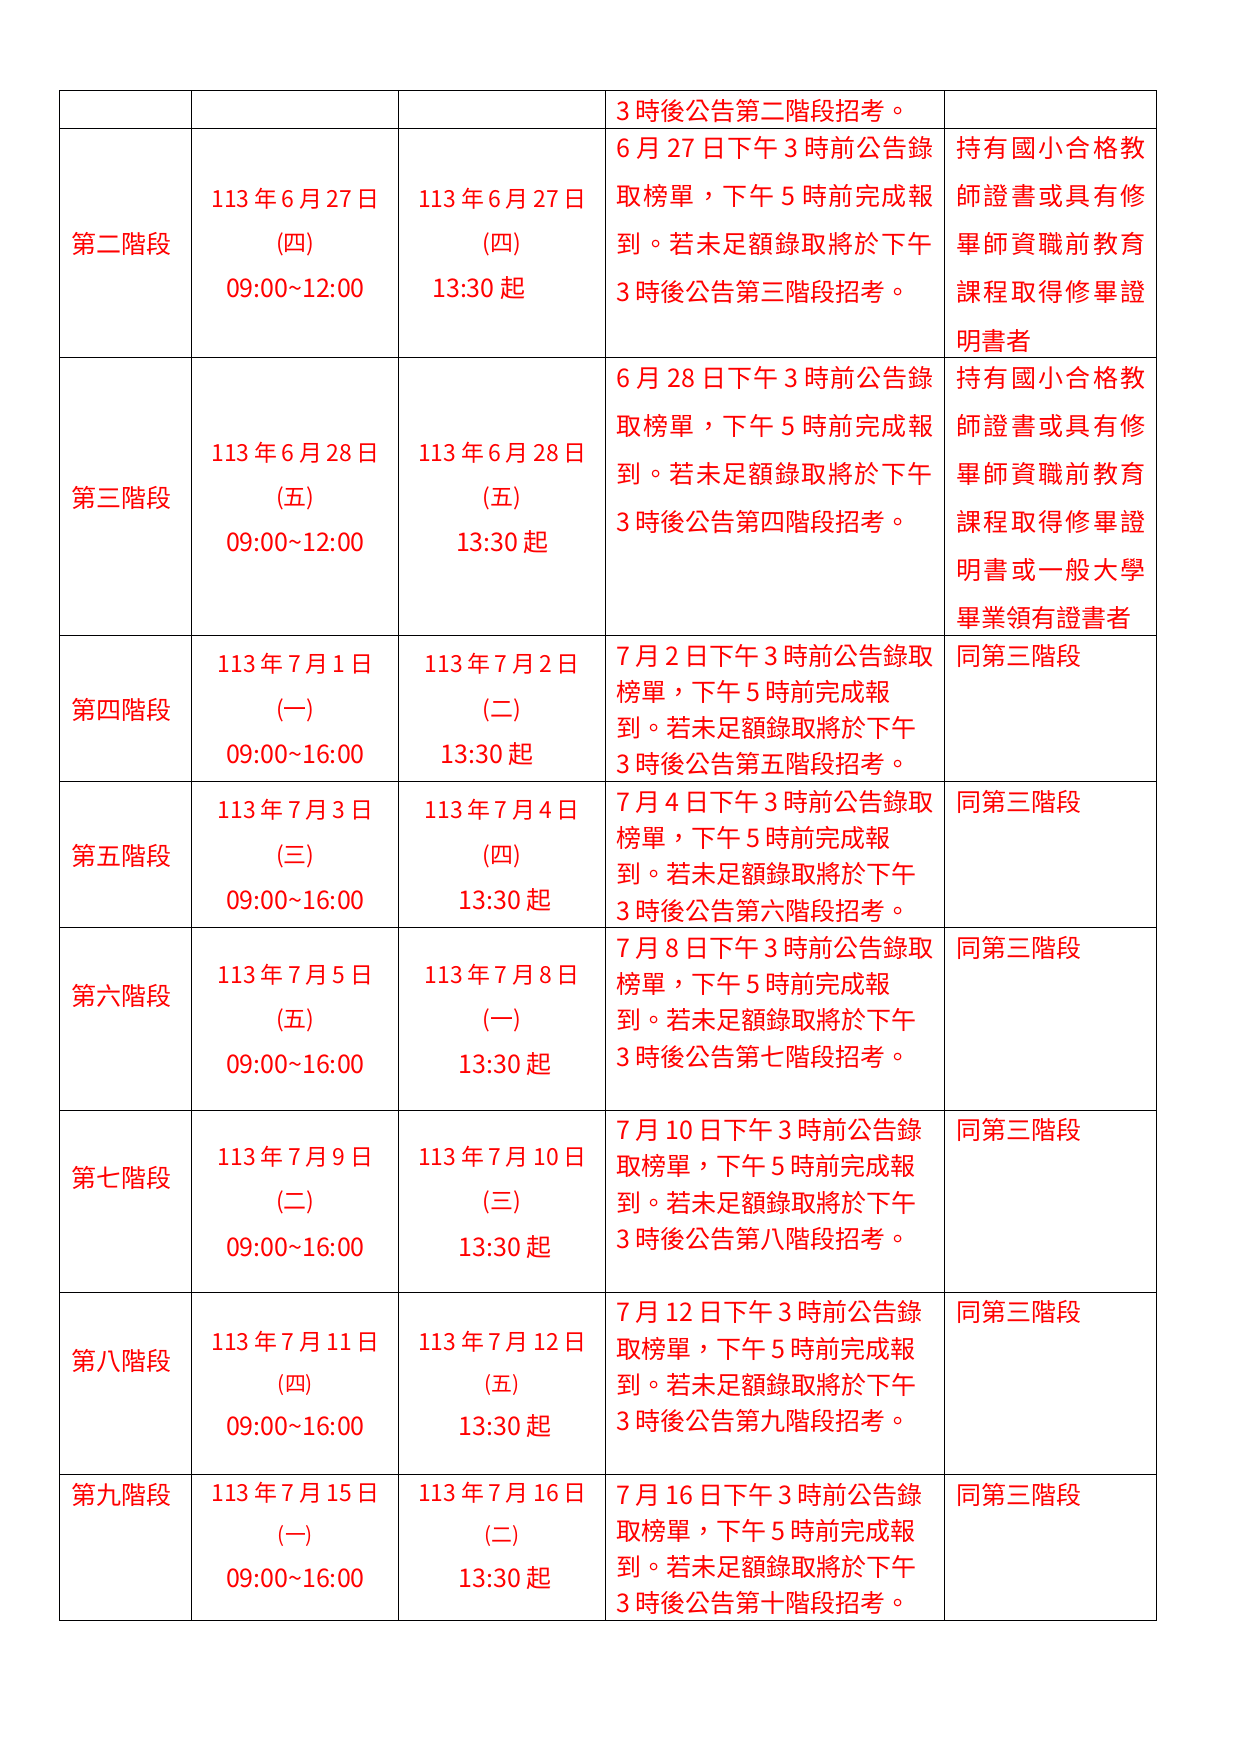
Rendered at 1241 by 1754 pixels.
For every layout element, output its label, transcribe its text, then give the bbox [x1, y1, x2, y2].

table_cell 第二階段 [60, 129, 191, 357]
table_cell 同第三階段 [945, 928, 1156, 1109]
table_cell 7月10日下午3時前公告錄取榜單，下午5時前完成報到。若未足額錄取將於下午3時後公告第八階段招考。 [606, 1111, 944, 1292]
table_cell 113年6月27日(四) 13:30起 [399, 129, 605, 357]
table_cell 113年7月12日(五) 13:30起 [399, 1293, 605, 1474]
table_cell 113年7月10日(三) 13:30起 [399, 1111, 605, 1292]
table_cell 第七階段 [60, 1111, 191, 1292]
table_cell 持有國小合格教師證書或具有修畢師資職前教育課程取得修畢證明書者 [945, 129, 1156, 357]
table_cell [60, 91, 191, 127]
table_cell 同第三階段 [945, 1475, 1156, 1620]
table_cell 6月28日下午3時前公告錄取榜單，下午5時前完成報到。若未足額錄取將於下午3時後公告第四階段招考。 [606, 358, 944, 635]
table_cell 113年7月8日(一) 13:30起 [399, 928, 605, 1109]
table_cell 113年6月27日(四) 09:00~12:00 [192, 129, 398, 357]
table_cell 113年7月11日(四) 09:00~16:00 [192, 1293, 398, 1474]
table_cell 同第三階段 [945, 782, 1156, 927]
table_cell 第三階段 [60, 358, 191, 635]
table_cell 7月16日下午3時前公告錄取榜單，下午5時前完成報到。若未足額錄取將於下午3時後公告第十階段招考。 [606, 1475, 944, 1620]
table_cell 同第三階段 [945, 1111, 1156, 1292]
table_cell 7月2日下午3時前公告錄取榜單，下午5時前完成報到。若未足額錄取將於下午3時後公告第五階段招考。 [606, 636, 944, 781]
table_cell 第八階段 [60, 1293, 191, 1474]
table_cell 7月8日下午3時前公告錄取榜單，下午5時前完成報到。若未足額錄取將於下午3時後公告第七階段招考。 [606, 928, 944, 1109]
table_cell 第九階段 [60, 1475, 191, 1620]
table_cell 3時後公告第二階段招考。 [606, 91, 944, 127]
table_cell 第四階段 [60, 636, 191, 781]
table_cell 113年7月15日(一) 09:00~16:00 [192, 1475, 398, 1620]
table_cell 6月27日下午3時前公告錄取榜單，下午5時前完成報到。若未足額錄取將於下午3時後公告第三階段招考。 [606, 129, 944, 357]
table_cell 113年7月1日(一) 09:00~16:00 [192, 636, 398, 781]
table_cell 持有國小合格教師證書或具有修畢師資職前教育課程取得修畢證明書或一般大學畢業領有證書者 [945, 358, 1156, 635]
table_cell [399, 91, 605, 127]
table_cell 113年6月28日(五) 13:30起 [399, 358, 605, 635]
table_cell 113年7月16日(二) 13:30起 [399, 1475, 605, 1620]
table_cell 同第三階段 [945, 1293, 1156, 1474]
table_cell 113年7月9日(二) 09:00~16:00 [192, 1111, 398, 1292]
table_cell [945, 91, 1156, 127]
table_cell 7月12日下午3時前公告錄取榜單，下午5時前完成報到。若未足額錄取將於下午3時後公告第九階段招考。 [606, 1293, 944, 1474]
table_cell 113年6月28日(五) 09:00~12:00 [192, 358, 398, 635]
table_cell 同第三階段 [945, 636, 1156, 781]
table_cell 113年7月4日(四) 13:30起 [399, 782, 605, 927]
table_cell [192, 91, 398, 127]
table_cell 113年7月2日(二) 13:30起 [399, 636, 605, 781]
table_cell 113年7月5日(五) 09:00~16:00 [192, 928, 398, 1109]
table_cell 7月4日下午3時前公告錄取榜單，下午5時前完成報到。若未足額錄取將於下午3時後公告第六階段招考。 [606, 782, 944, 927]
table_cell 第五階段 [60, 782, 191, 927]
table_cell 第六階段 [60, 928, 191, 1109]
table_cell 113年7月3日(三) 09:00~16:00 [192, 782, 398, 927]
